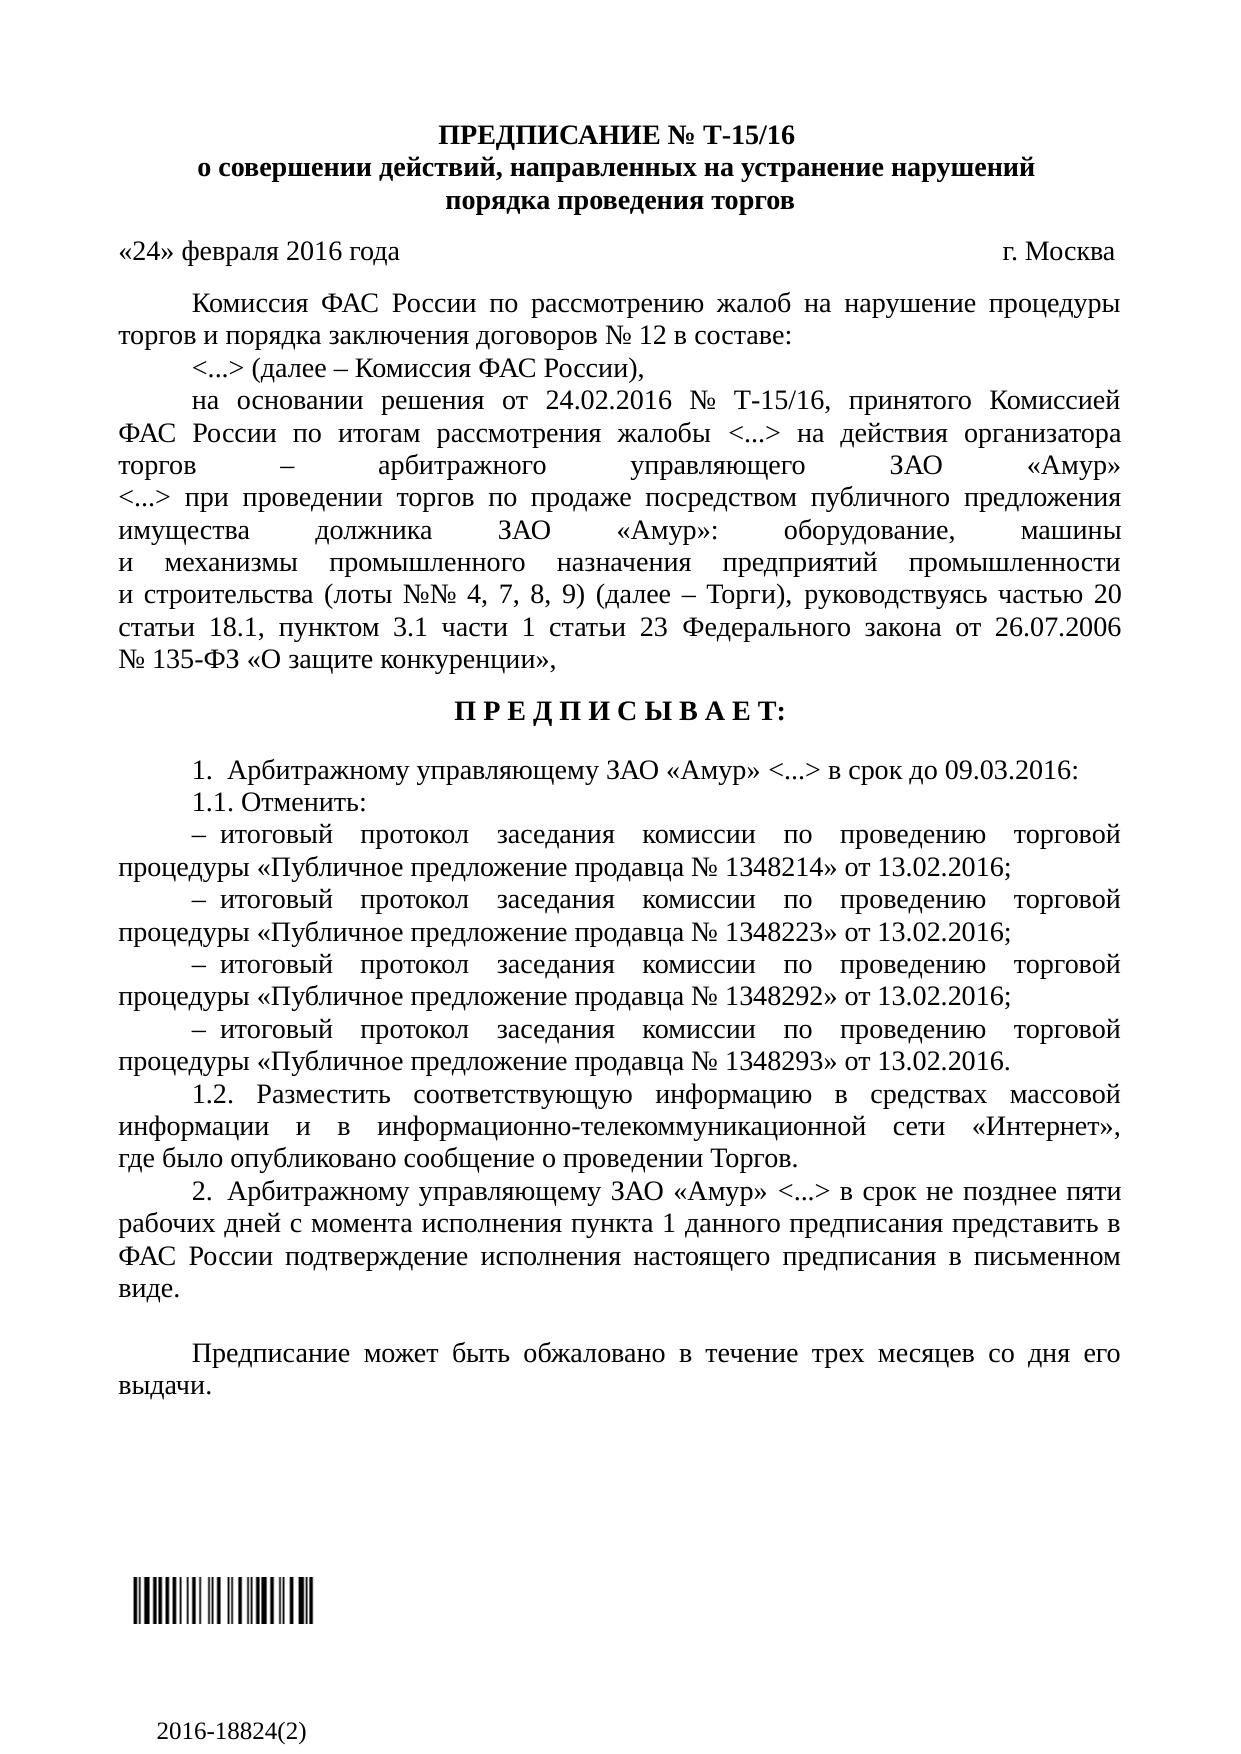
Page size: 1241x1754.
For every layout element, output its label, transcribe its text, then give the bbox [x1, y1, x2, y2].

text «24» февраля 2016 года г. Москва [118, 234, 1122, 267]
text Комиссия ФАС России по рассмотрению жалоб на нарушение процедуры торгов и порядка заключения договоров № 12 в составе: [118, 286, 1122, 351]
picture [118, 1577, 331, 1624]
text 1.2. Разместить соответствующую информацию в средствах массовой информации и в информационно-телекоммуникационной сети «Интернет», где было опубликовано сообщение о проведении Торгов. [118, 1077, 1122, 1174]
text о совершении действий, направленных на устранение нарушений [118, 151, 1122, 183]
text – итоговый протокол заседания комиссии по проведению торговой процедуры «Публичное предложение продавца № 1348223» от 13.02.2016; [118, 882, 1122, 947]
text Предписание может быть обжаловано в течение трех месяцев со дня его выдачи. [118, 1336, 1122, 1401]
text – итоговый протокол заседания комиссии по проведению торговой процедуры «Публичное предложение продавца № 1348214» от 13.02.2016; [118, 817, 1122, 882]
text <...> (далее – Комиссия ФАС России), [118, 351, 1122, 383]
text ПРЕДПИСАНИЕ № Т-15/16 [118, 118, 1122, 151]
text 1.1. Отменить: [118, 785, 1122, 817]
text – итоговый протокол заседания комиссии по проведению торговой процедуры «Публичное предложение продавца № 1348293» от 13.02.2016. [118, 1012, 1122, 1077]
text порядка проведения торгов [118, 183, 1122, 215]
text – итоговый протокол заседания комиссии по проведению торговой процедуры «Публичное предложение продавца № 1348292» от 13.02.2016; [118, 947, 1122, 1012]
text 2. Арбитражному управляющему ЗАО «Амур» <...> в срок не позднее пяти рабочих дней с момента исполнения пункта 1 данного предписания представить в ФАС России подтверждение исполнения настоящего предписания в письменном виде. [118, 1174, 1122, 1303]
text на основании решения от 24.02.2016 № Т-15/16, принятого Комиссией ФАС России по итогам рассмотрения жалобы <...> на действия организатора торгов – арбитражного управляющего ЗАО «Амур» <...> при проведении торгов по продаже посредством публичного предложения имущества должника ЗАО «Амур»: оборудование, машины и механизмы промышленного назначения предприятий промышленности и строительства (лоты №№ 4, 7, 8, 9) (далее – Торги), руководствуясь частью 20 статьи 18.1, пунктом 3.1 части 1 статьи 23 Федерального закона от 26.07.2006 № 135-ФЗ «О защите конкуренции», [118, 383, 1122, 675]
text 1. Арбитражному управляющему ЗАО «Амур» <...> в срок до 09.03.2016: [118, 753, 1122, 785]
text П Р Е Д П И С Ы В А Е Т: [118, 694, 1122, 726]
